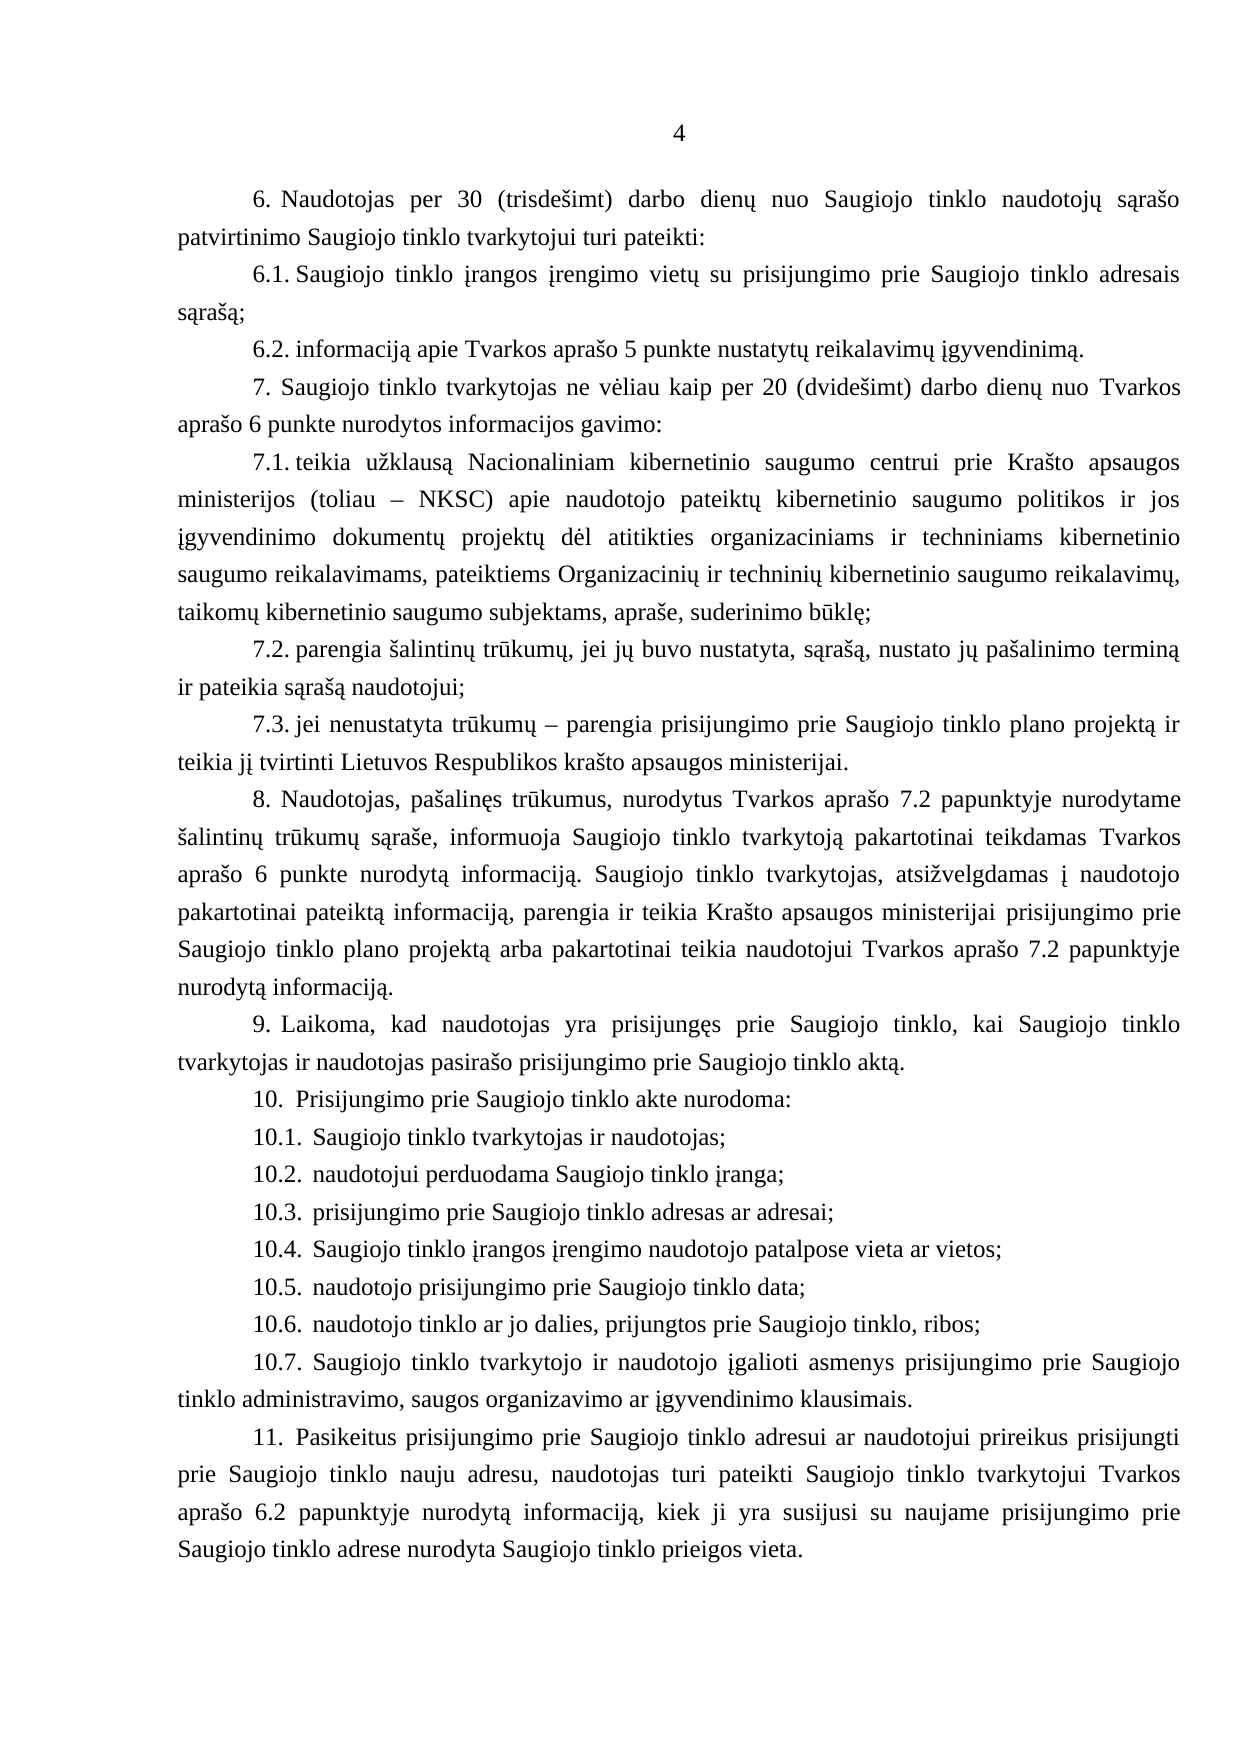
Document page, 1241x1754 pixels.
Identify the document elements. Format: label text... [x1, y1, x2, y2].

text 6.2. informaciją apie Tvarkos aprašo 5 punkte nustatytų reikalavimų įgyvendinimą. [177, 326, 1181, 363]
text 10.6. naudotojo tinklo ar jo dalies, prijungtos prie Saugiojo tinklo, ribos; [177, 1301, 1181, 1338]
text 10.7. Saugiojo tinklo tvarkytojo ir naudotojo įgalioti asmenys prisijungimo prie Saugiojo tinklo administravimo, saugos organizavimo ar įgyvendinimo klausimais. [177, 1338, 1181, 1413]
text 8. Naudotojas, pašalinęs trūkumus, nurodytus Tvarkos aprašo 7.2 papunktyje nurodytame šalintinų trūkumų sąraše, informuoja Saugiojo tinklo tvarkytoją pakartotinai teikdamas Tvarkos aprašo 6 punkte nurodytą informaciją. Saugiojo tinklo tvarkytojas, atsižvelgdamas į naudotojo pakartotinai pateiktą informaciją, parengia ir teikia Krašto apsaugos ministerijai prisijungimo prie Saugiojo tinklo plano projektą arba pakartotinai teikia naudotojui Tvarkos aprašo 7.2 papunktyje nurodytą informaciją. [177, 776, 1181, 1001]
text 7. Saugiojo tinklo tvarkytojas ne vėliau kaip per 20 (dvidešimt) darbo dienų nuo Tvarkos aprašo 6 punkte nurodytos informacijos gavimo: [177, 363, 1181, 438]
text 10.4. Saugiojo tinklo įrangos įrengimo naudotojo patalpose vieta ar vietos; [177, 1226, 1181, 1263]
text 11. Pasikeitus prisijungimo prie Saugiojo tinklo adresui ar naudotojui prireikus prisijungti prie Saugiojo tinklo nauju adresu, naudotojas turi pateikti Saugiojo tinklo tvarkytojui Tvarkos aprašo 6.2 papunktyje nurodytą informaciją, kiek ji yra susijusi su naujame prisijungimo prie Saugiojo tinklo adrese nurodyta Saugiojo tinklo prieigos vieta. [177, 1413, 1181, 1563]
text 10.1. Saugiojo tinklo tvarkytojas ir naudotojas; [177, 1113, 1181, 1151]
text 10.2. naudotojui perduodama Saugiojo tinklo įranga; [177, 1151, 1181, 1188]
text 10.3. prisijungimo prie Saugiojo tinklo adresas ar adresai; [177, 1188, 1181, 1226]
text 6.1. Saugiojo tinklo įrangos įrengimo vietų su prisijungimo prie Saugiojo tinklo adresais sąrašą; [177, 251, 1181, 326]
text 7.1. teikia užklausą Nacionaliniam kibernetinio saugumo centrui prie Krašto apsaugos ministerijos (toliau – NKSC) apie naudotojo pateiktų kibernetinio saugumo politikos ir jos įgyvendinimo dokumentų projektų dėl atitikties organizaciniams ir techniniams kibernetinio saugumo reikalavimams, pateiktiems Organizacinių ir techninių kibernetinio saugumo reikalavimų, taikomų kibernetinio saugumo subjektams, apraše, suderinimo būklę; [177, 438, 1181, 626]
text 9. Laikoma, kad naudotojas yra prisijungęs prie Saugiojo tinklo, kai Saugiojo tinklo tvarkytojas ir naudotojas pasirašo prisijungimo prie Saugiojo tinklo aktą. [177, 1001, 1181, 1076]
text 6. Naudotojas per 30 (trisdešimt) darbo dienų nuo Saugiojo tinklo naudotojų sąrašo patvirtinimo Saugiojo tinklo tvarkytojui turi pateikti: [177, 176, 1181, 251]
text 10.5. naudotojo prisijungimo prie Saugiojo tinklo data; [177, 1263, 1181, 1301]
text 7.3. jei nenustatyta trūkumų – parengia prisijungimo prie Saugiojo tinklo plano projektą ir teikia jį tvirtinti Lietuvos Respublikos krašto apsaugos ministerijai. [177, 701, 1181, 776]
text 7.2. parengia šalintinų trūkumų, jei jų buvo nustatyta, sąrašą, nustato jų pašalinimo terminą ir pateikia sąrašą naudotojui; [177, 626, 1181, 701]
text 10. Prisijungimo prie Saugiojo tinklo akte nurodoma: [177, 1076, 1181, 1113]
